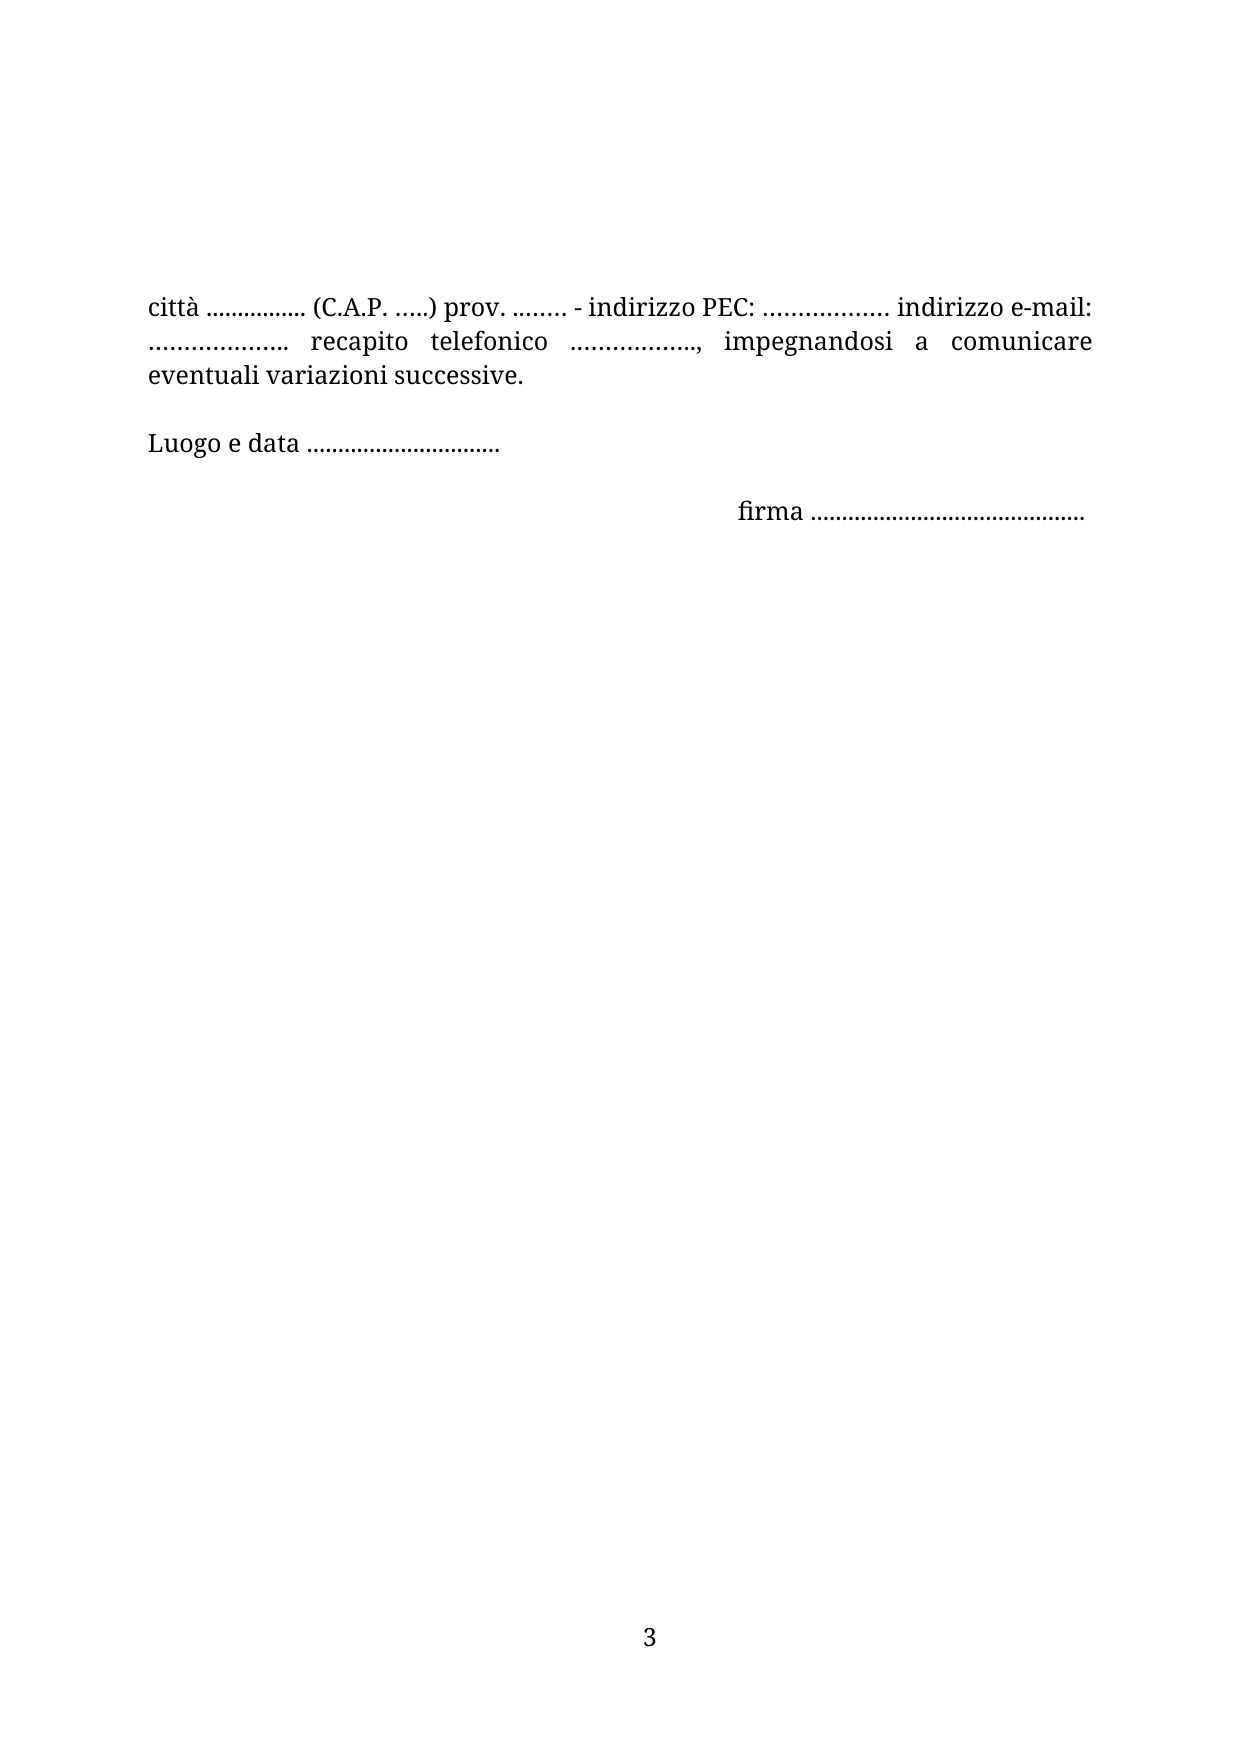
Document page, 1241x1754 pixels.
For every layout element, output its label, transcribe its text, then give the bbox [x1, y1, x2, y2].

text Luogo e data ............................... [148, 426, 1138, 460]
text firma ............................................ [591, 494, 1138, 528]
text città ................ (C.A.P. …..) prov. ..…… - indirizzo PEC: ……………… indirizzo e-mail: ……………….. recapito telefonico .…………….., impegnandosi a comunicare eventuali variazioni successive. [148, 289, 1093, 392]
